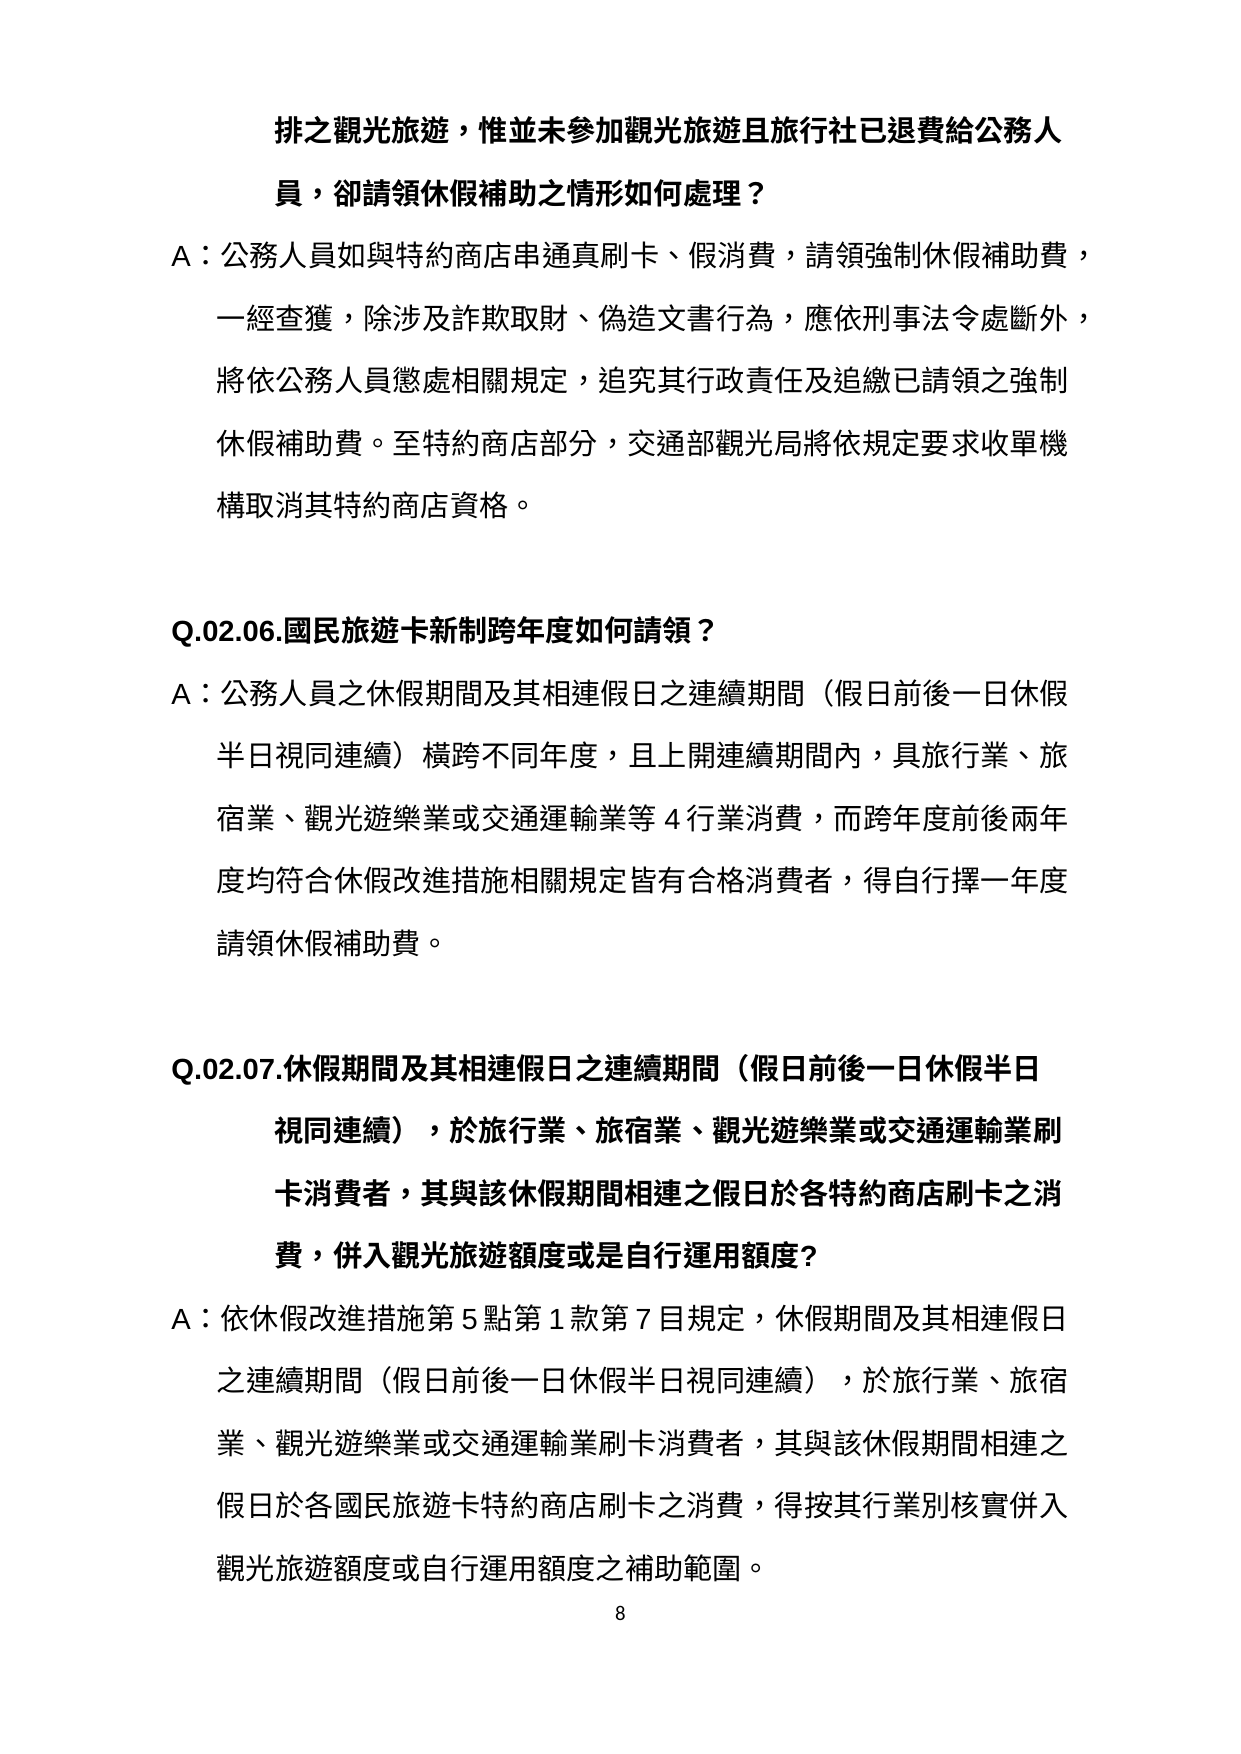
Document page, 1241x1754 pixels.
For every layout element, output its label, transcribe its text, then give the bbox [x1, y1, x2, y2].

text Q.02.07.休假期間及其相連假日之連續期間（假日前後一日休假半日視同連續），於旅行業、旅宿業、觀光遊樂業或交通運輸業刷卡消費者，其與該休假期間相連之假日於各特約商店刷卡之消費，併入觀光旅遊額度或是自行運用額度? [171, 1025, 1069, 1275]
text 排之觀光旅遊，惟並未參加觀光旅遊且旅行社已退費給公務人員，卻請領休假補助之情形如何處理？ [171, 87, 1069, 212]
text A：公務人員如與特約商店串通真刷卡、假消費，請領強制休假補助費，一經查獲，除涉及詐欺取財、偽造文書行為，應依刑事法令處斷外，將依公務人員懲處相關規定，追究其行政責任及追繳已請領之強制休假補助費。至特約商店部分，交通部觀光局將依規定要求收單機構取消其特約商店資格。 [171, 212, 1069, 525]
text A：依休假改進措施第5點第1款第7目規定，休假期間及其相連假日之連續期間（假日前後一日休假半日視同連續），於旅行業、旅宿業、觀光遊樂業或交通運輸業刷卡消費者，其與該休假期間相連之假日於各國民旅遊卡特約商店刷卡之消費，得按其行業別核實併入觀光旅遊額度或自行運用額度之補助範圍。 [171, 1275, 1069, 1587]
text Q.02.06.國民旅遊卡新制跨年度如何請領？ [171, 587, 1069, 650]
text A：公務人員之休假期間及其相連假日之連續期間（假日前後一日休假半日視同連續）橫跨不同年度，且上開連續期間內，具旅行業、旅宿業、觀光遊樂業或交通運輸業等4行業消費，而跨年度前後兩年度均符合休假改進措施相關規定皆有合格消費者，得自行擇一年度請領休假補助費。 [171, 650, 1069, 962]
